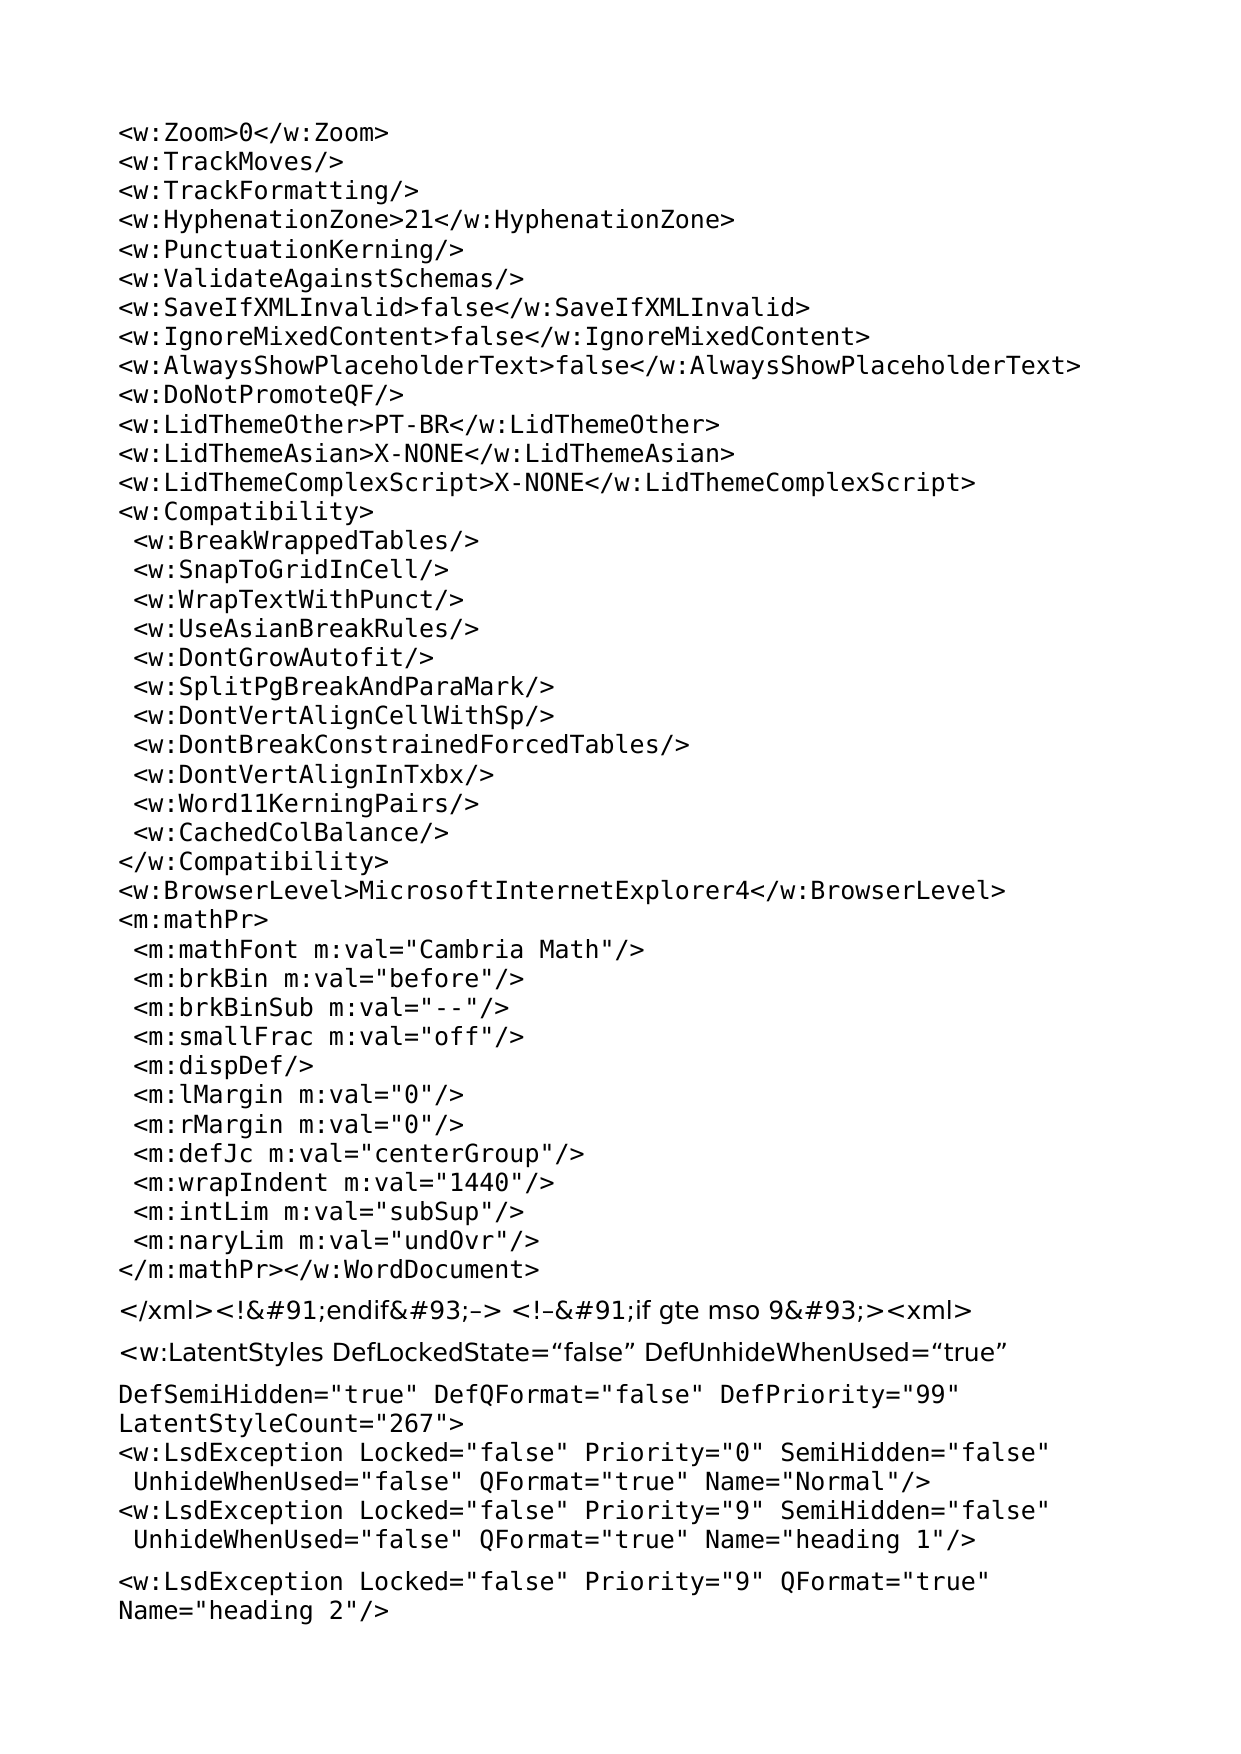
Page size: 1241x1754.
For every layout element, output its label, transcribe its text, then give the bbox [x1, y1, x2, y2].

text DefSemiHidden="true" DefQFormat="false" DefPriority="99" LatentStyleCount="267"> <w:LsdException Locked="false" Priority="0" SemiHidden="false" UnhideWhenUsed="false" QFormat="true" Name="Normal"/> <w:LsdException Locked="false" Priority="9" SemiHidden="false" UnhideWhenUsed="false" QFormat="true" Name="heading 1"/> [118, 1380, 1122, 1555]
text <w:LatentStyles DefLockedState=“false” DefUnhideWhenUsed=“true” [118, 1338, 1122, 1367]
text </xml><!&#91;endif&#93;–> <!–&#91;if gte mso 9&#93;><xml> [118, 1297, 1122, 1326]
text <w:LsdException Locked="false" Priority="9" QFormat="true" Name="heading 2"/> [118, 1567, 1122, 1625]
text <w:Zoom>0</w:Zoom> <w:TrackMoves/> <w:TrackFormatting/> <w:HyphenationZone>21</w:HyphenationZone> <w:PunctuationKerning/> <w:ValidateAgainstSchemas/> <w:SaveIfXMLInvalid>false</w:SaveIfXMLInvalid> <w:IgnoreMixedContent>false</w:IgnoreMixedContent> <w:AlwaysShowPlaceholderText>false</w:AlwaysShowPlaceholderText> <w:DoNotPromoteQF/> <w:LidThemeOther>PT-BR</w:LidThemeOther> <w:LidThemeAsian>X-NONE</w:LidThemeAsian> <w:LidThemeComplexScript>X-NONE</w:LidThemeComplexScript> <w:Compatibility> <w:BreakWrappedTables/> <w:SnapToGridInCell/> <w:WrapTextWithPunct/> <w:UseAsianBreakRules/> <w:DontGrowAutofit/> <w:SplitPgBreakAndParaMark/> <w:DontVertAlignCellWithSp/> <w:DontBreakConstrainedForcedTables/> <w:DontVertAlignInTxbx/> <w:Word11KerningPairs/> <w:CachedColBalance/> </w:Compatibility> <w:BrowserLevel>MicrosoftInternetExplorer4</w:BrowserLevel> <m:mathPr> <m:mathFont m:val="Cambria Math"/> <m:brkBin m:val="before"/> <m:brkBinSub m:val="--"/> <m:smallFrac m:val="off"/> <m:dispDef/> <m:lMargin m:val="0"/> <m:rMargin m:val="0"/> <m:defJc m:val="centerGroup"/> <m:wrapIndent m:val="1440"/> <m:intLim m:val="subSup"/> <m:naryLim m:val="undOvr"/> </m:mathPr></w:WordDocument> [118, 118, 1122, 1285]
